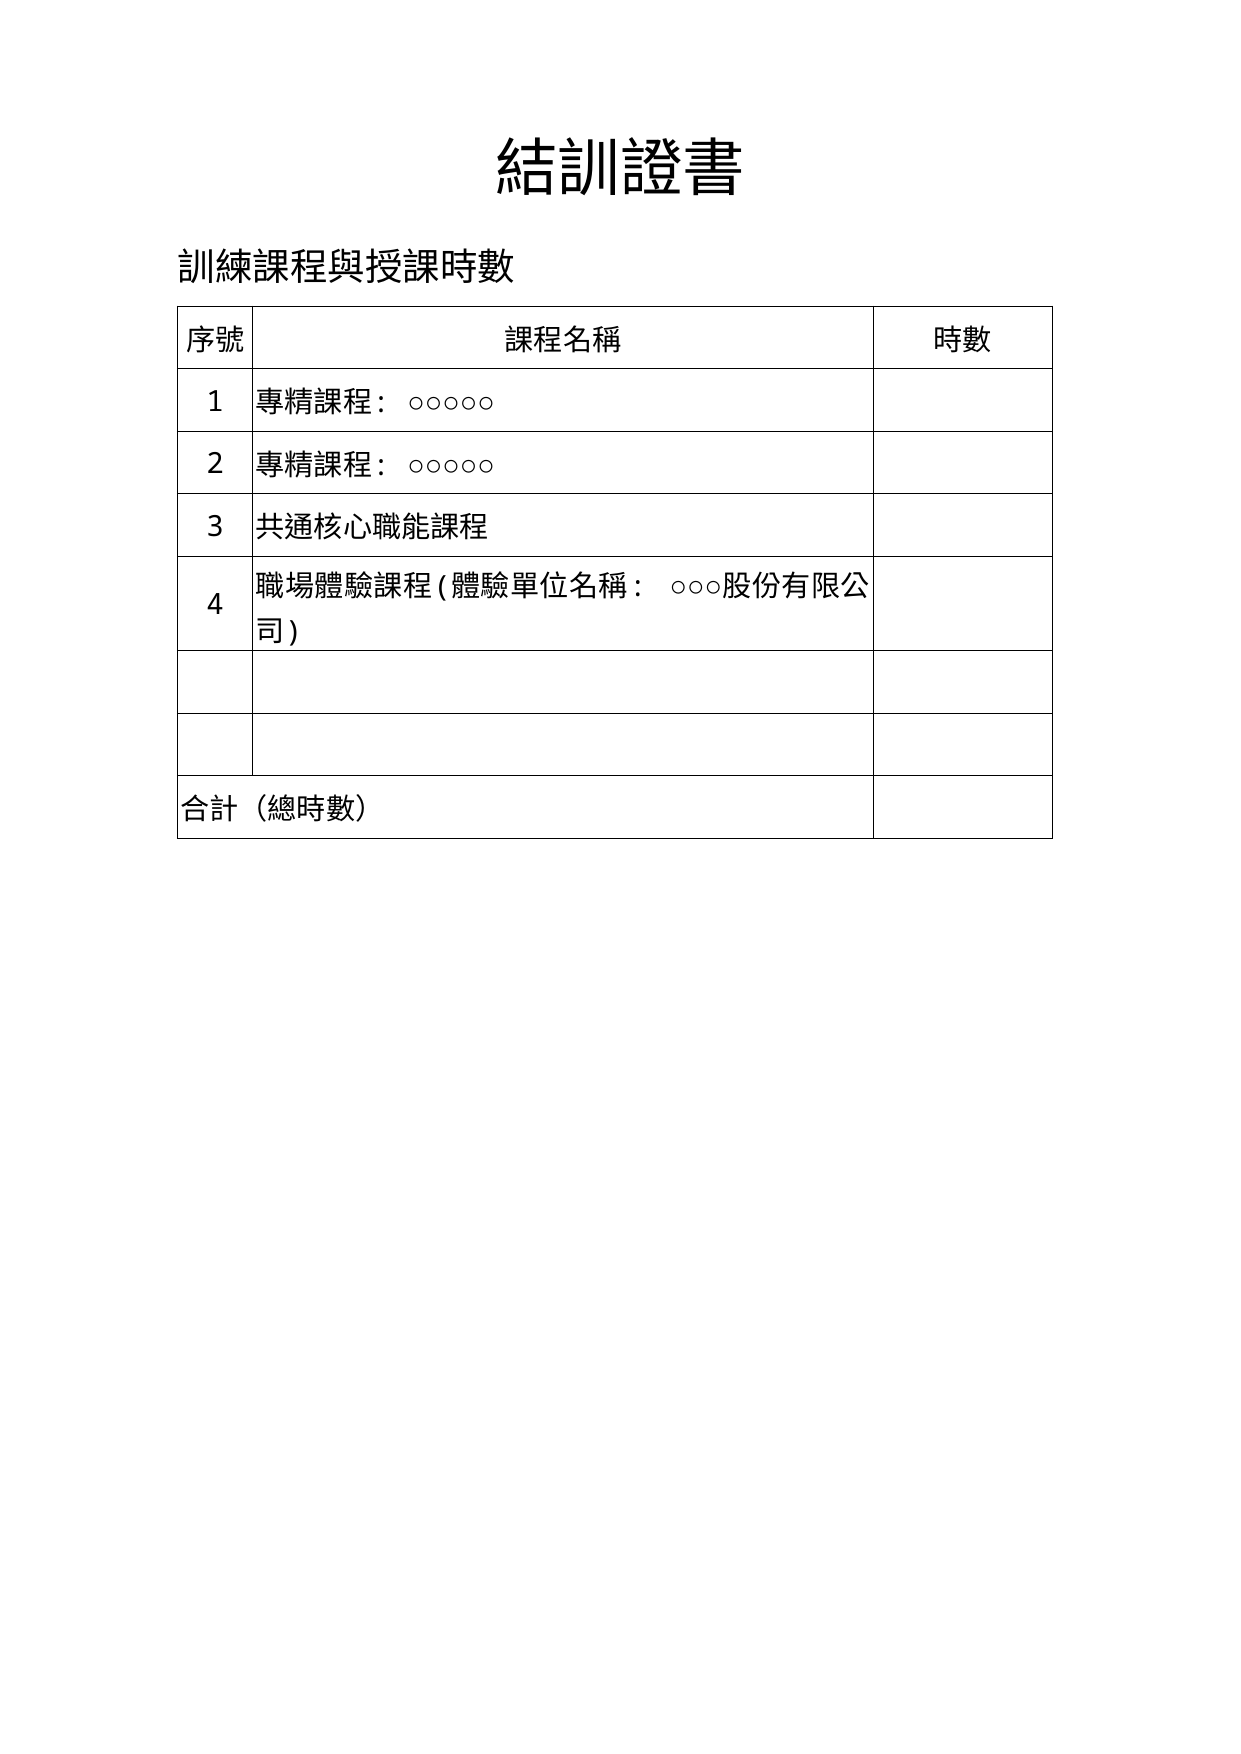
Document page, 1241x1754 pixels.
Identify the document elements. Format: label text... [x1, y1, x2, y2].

text 結訓證書 [177, 118, 1063, 209]
table_cell [253, 714, 873, 775]
table_cell [874, 714, 1052, 775]
table_cell [874, 651, 1052, 712]
table_cell 4 [178, 557, 252, 650]
table_cell [874, 494, 1052, 556]
table_cell 共通核心職能課程 [253, 494, 873, 556]
table_cell 專精課程: ○○○○○ [253, 369, 873, 431]
table_cell [874, 432, 1052, 493]
table_cell 合計（總時數） [178, 776, 873, 837]
table_cell 職場體驗課程(體驗單位名稱: ○○○股份有限公司) [253, 557, 873, 650]
table_cell [874, 557, 1052, 650]
table_cell [253, 651, 873, 712]
table_header 序號 [178, 307, 252, 368]
table_cell 專精課程: ○○○○○ [253, 432, 873, 493]
table_cell 3 [178, 494, 252, 556]
text 訓練課程與授課時數 [177, 237, 1063, 291]
table_cell [874, 369, 1052, 431]
table_header 課程名稱 [253, 307, 873, 368]
table_cell [178, 651, 252, 712]
table_cell 2 [178, 432, 252, 493]
table_cell 1 [178, 369, 252, 431]
table_cell [874, 776, 1052, 837]
table_cell [178, 714, 252, 775]
table_header 時數 [874, 307, 1052, 368]
